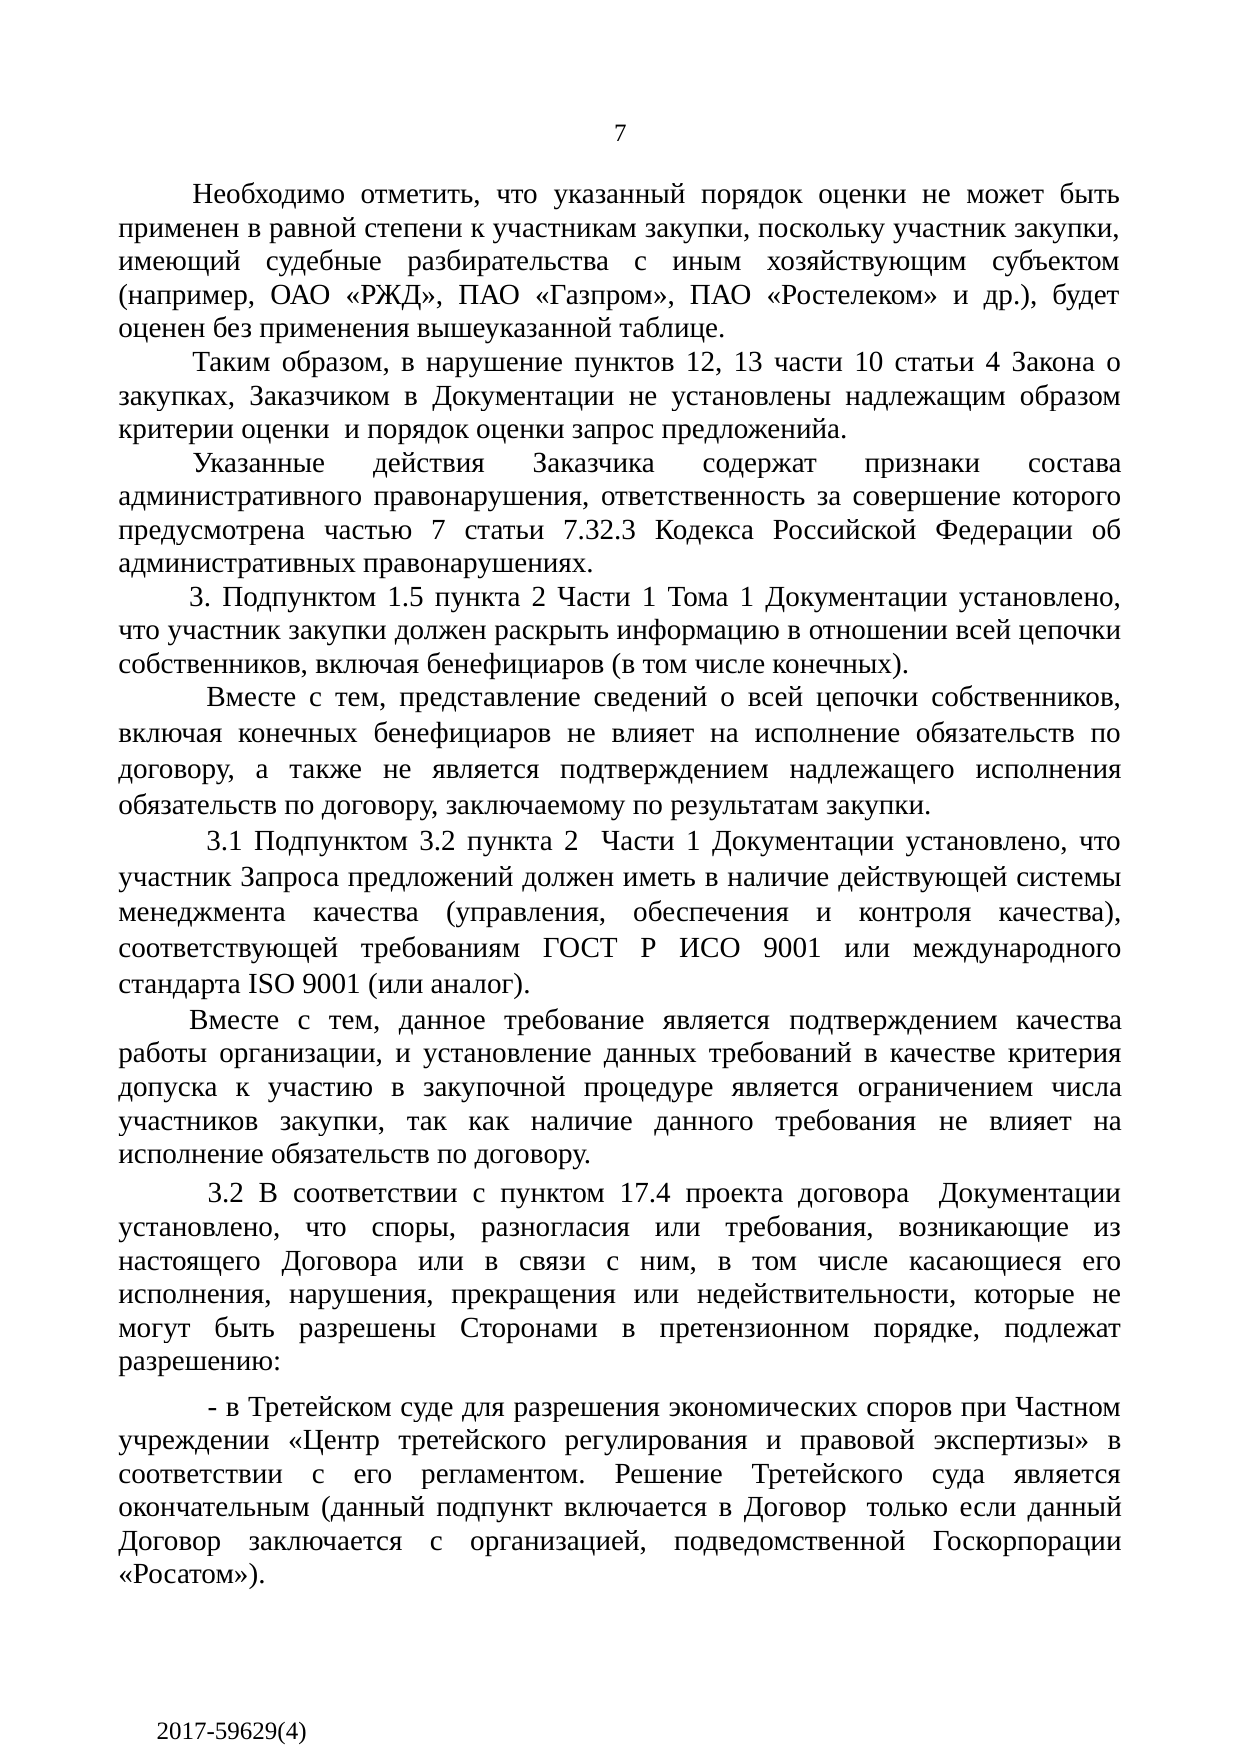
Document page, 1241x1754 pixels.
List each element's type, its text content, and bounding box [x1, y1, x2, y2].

text 3.2 В соответствии с пунктом 17.4 проекта договора Документации установлено, что споры, разногласия или требования, возникающие из настоящего Договора или в связи с ним, в том числе касающиеся его исполнения, нарушения, прекращения или недействительности, которые не могут быть разрешены Сторонами в претензионном порядке, подлежат разрешению: [118, 1176, 1122, 1377]
text 3.1 Подпунктом 3.2 пункта 2 Части 1 Документации установлено, что участник Запроса предложений должен иметь в наличие действующей системы менеджмента качества (управления, обеспечения и контроля качества), соответствующей требованиям ГОСТ Р ИСО 9001 или международного стандарта ISO 9001 (или аналог). [118, 823, 1122, 1000]
text Таким образом, в нарушение пунктов 12, 13 части 10 статьи 4 Закона о закупках, Заказчиком в Документации не установлены надлежащим образом критерии оценки и порядок оценки запрос предложенийа. Указанные действия Заказчика содержат признаки состава административного правонарушения, ответственность за совершение которого предусмотрена частью 7 статьи 7.32.3 Кодекса Российской Федерации об административных правонарушениях. [118, 344, 1122, 579]
text Вместе с тем, представление сведений о всей цепочки собственников, включая конечных бенефициаров не влияет на исполнение обязательств по договору, а также не является подтверждением надлежащего исполнения обязательств по договору, заключаемому по результатам закупки. [118, 679, 1122, 821]
text - в Третейском суде для разрешения экономических споров при Частном учреждении «Центр третейского регулирования и правовой экспертизы» в соответствии с его регламентом. Решение Третейского суда является окончательным (данный подпункт включается в Договор только если данный Договор заключается с организацией, подведомственной Госкорпорации «Росатом»). [118, 1389, 1122, 1590]
text Необходимо отметить, что указанный порядок оценки не может быть применен в равной степени к участникам закупки, поскольку участник закупки, имеющий судебные разбирательства с иным хозяйствующим субъектом (например, ОАО «РЖД», ПАО «Газпром», ПАО «Ростелеком» и др.), будет оценен без применения вышеуказанной таблице. [118, 176, 1121, 344]
text 3. Подпунктом 1.5 пункта 2 Части 1 Тома 1 Документации установлено, что участник закупки должен раскрыть информацию в отношении всей цепочки собственников, включая бенефициаров (в том числе конечных). [118, 579, 1122, 679]
text Вместе с тем, данное требование является подтверждением качества работы организации, и установление данных требований в качестве критерия допуска к участию в закупочной процедуре является ограничением числа участников закупки, так как наличие данного требования не влияет на исполнение обязательств по договору. [118, 1002, 1122, 1170]
